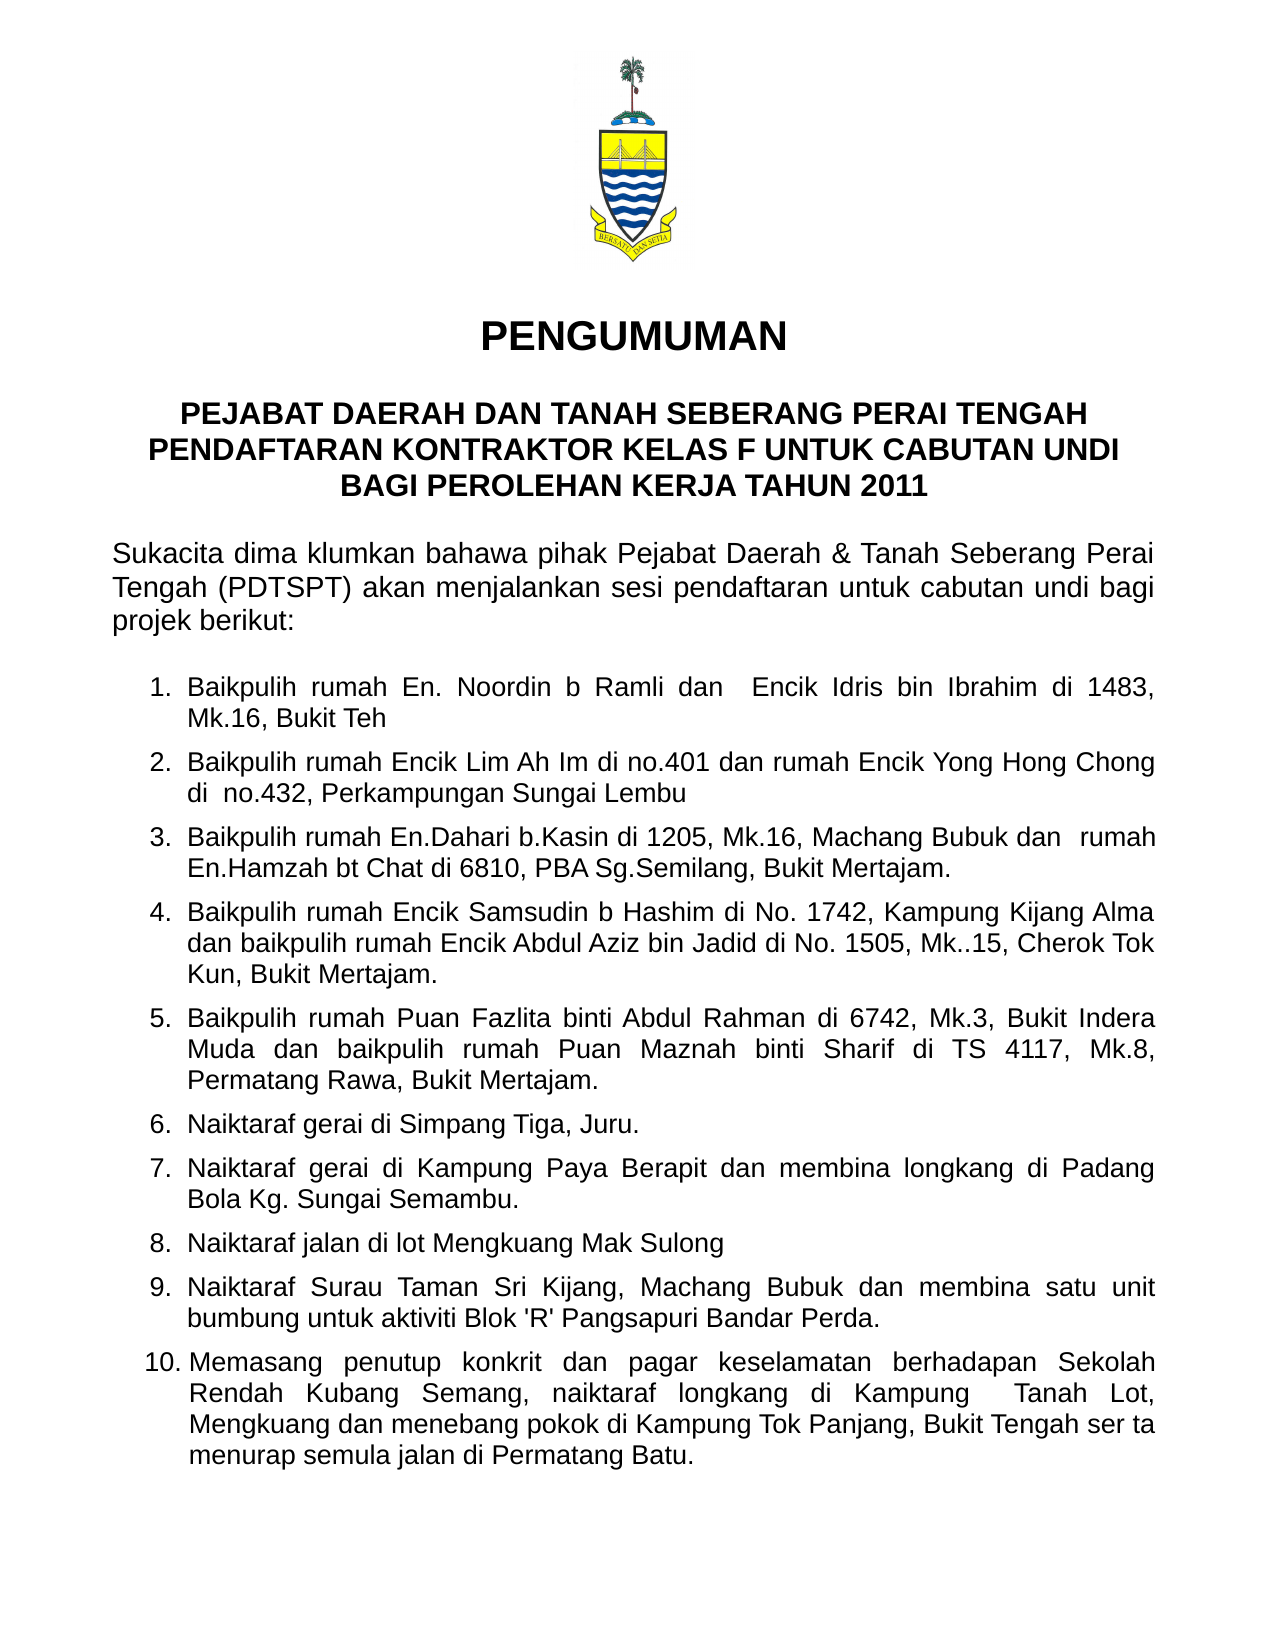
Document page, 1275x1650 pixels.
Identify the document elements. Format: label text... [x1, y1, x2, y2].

list Memasang penutup konkrit dan pagar keselamatan berhadapan Sekolah Rendah Kubang Semang, naiktaraf longkang di Kampung Tanah Lot, Mengkuang dan menebang pokok di Kampung Tok Panjang, Bukit Tengah ser ta menurap semula jalan di Permatang Batu. [144, 1346, 1156, 1471]
text PEJABAT DAERAH DAN TANAH SEBERANG PERAI TENGAH [112, 395, 1156, 431]
text PENDAFTARAN KONTRAKTOR KELAS F UNTUK CABUTAN UNDI BAGI PEROLEHAN KERJA TAHUN 2011 [112, 431, 1156, 503]
list Baikpulih rumah Encik Samsudin b Hashim di No. 1742, Kampung Kijang Alma dan baikpulih rumah Encik Abdul Aziz bin Jadid di No. 1505, Mk..15, Cherok Tok Kun, Bukit Mertajam. [149, 896, 1156, 989]
list Baikpulih rumah En.Dahari b.Kasin di 1205, Mk.16, Machang Bubuk dan rumah En.Hamzah bt Chat di 6810, PBA Sg.Semilang, Bukit Mertajam. [149, 821, 1156, 883]
list Baikpulih rumah Puan Fazlita binti Abdul Rahman di 6742, Mk.3, Bukit Indera Muda dan baikpulih rumah Puan Maznah binti Sharif di TS 4117, Mk.8, Permatang Rawa, Bukit Mertajam. [149, 1002, 1156, 1096]
list Naiktaraf gerai di Kampung Paya Berapit dan membina longkang di Padang Bola Kg. Sungai Semambu. [149, 1152, 1156, 1214]
text Sukacita dima klumkan bahawa pihak Pejabat Daerah & Tanah Seberang Perai Tengah (PDTSPT) akan menjalankan sesi pendaftaran untuk cabutan undi bagi projek berikut: [112, 536, 1156, 637]
list Baikpulih rumah En. Noordin b Ramli dan Encik Idris bin Ibrahim di 1483, Mk.16, Bukit Teh [149, 671, 1156, 733]
list Naiktaraf Surau Taman Sri Kijang, Machang Bubuk dan membina satu unit bumbung untuk aktiviti Blok 'R' Pangsapuri Bandar Perda. [149, 1271, 1156, 1333]
list Baikpulih rumah Encik Lim Ah Im di no.401 dan rumah Encik Yong Hong Chong di no.432, Perkampungan Sungai Lembu [149, 746, 1156, 808]
list Naiktaraf gerai di Simpang Tiga, Juru. [149, 1108, 1156, 1139]
text PENGUMUMAN [112, 311, 1156, 359]
picture [573, 51, 695, 270]
list Naiktaraf jalan di lot Mengkuang Mak Sulong [149, 1227, 1156, 1258]
